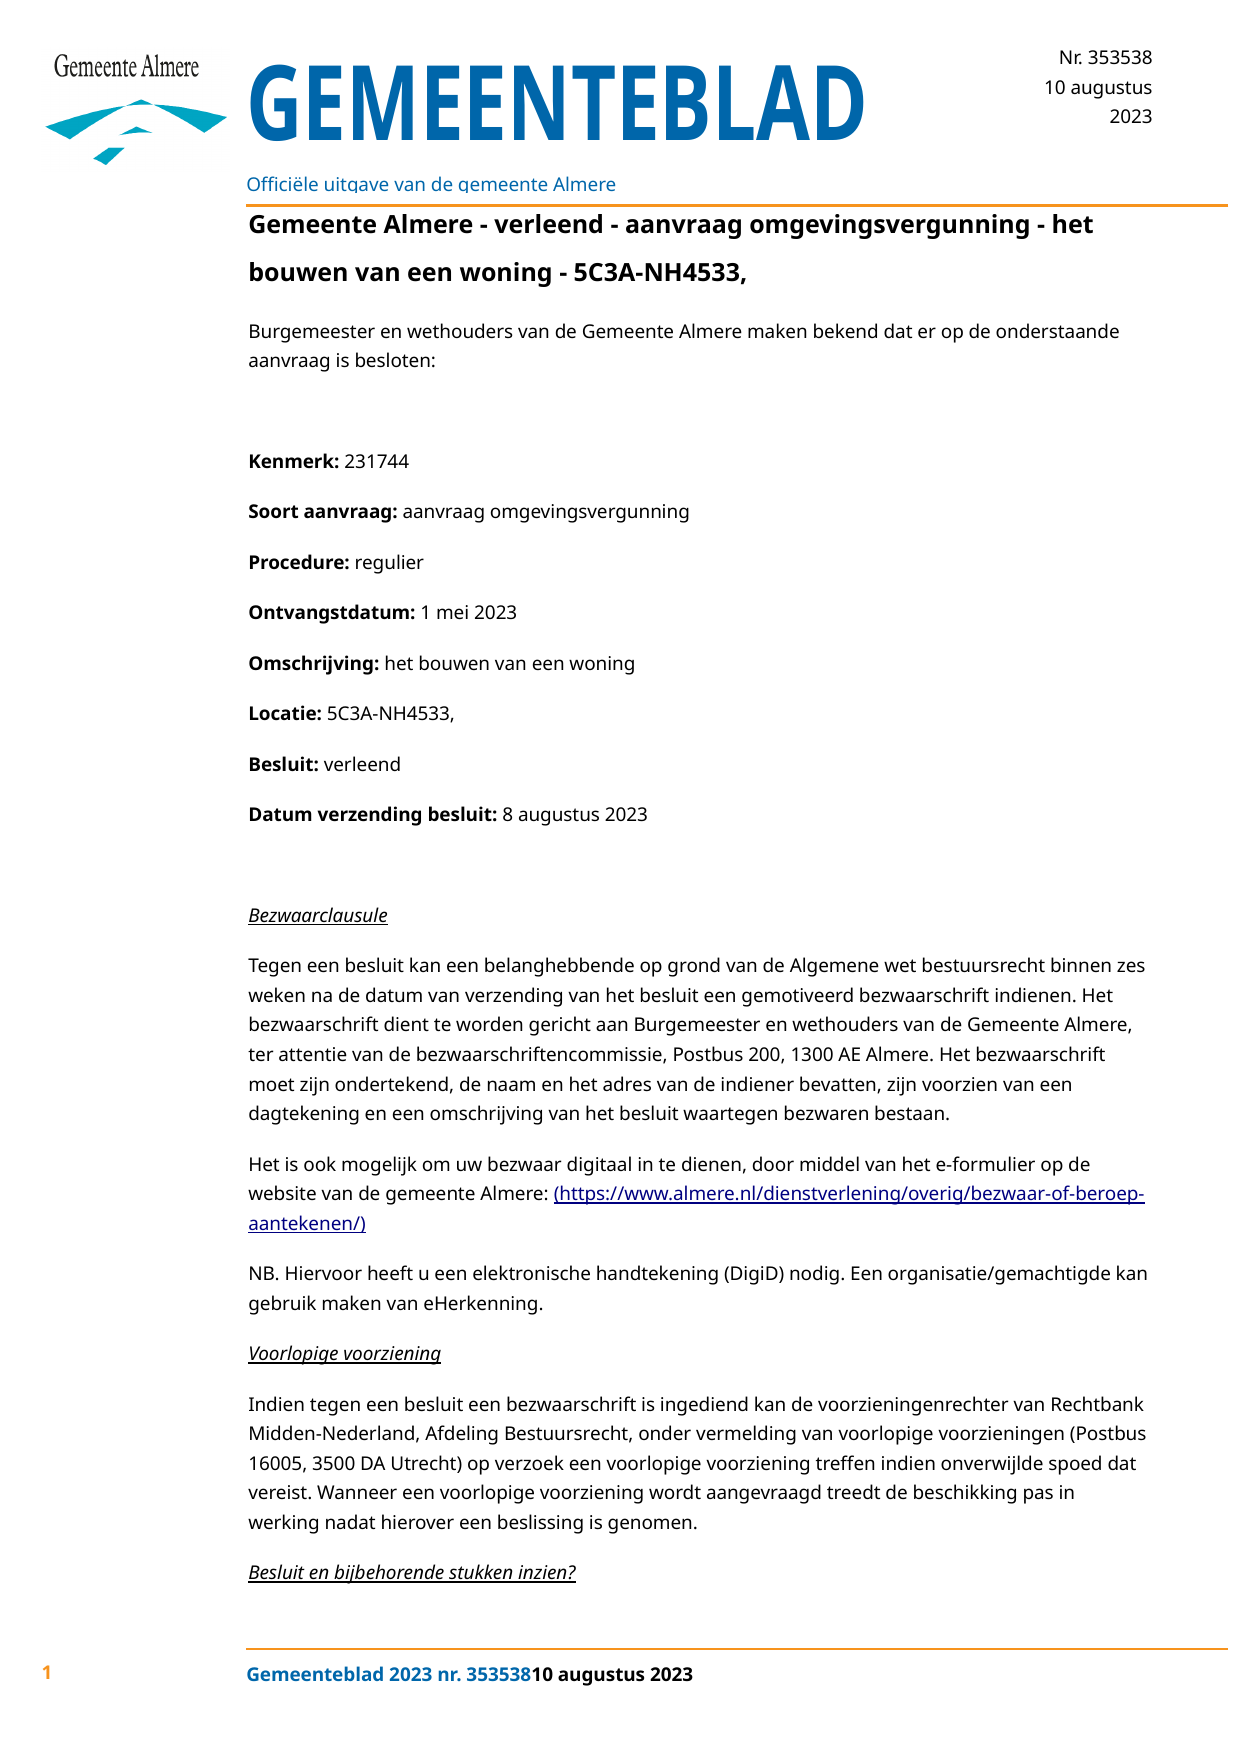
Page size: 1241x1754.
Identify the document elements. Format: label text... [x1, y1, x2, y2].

text Gemeente Almere - verleend - aanvraag omgevingsvergunning - het bouwen van een woning - 5C3A-NH4533, [248, 207, 1152, 288]
picture [41, 47, 231, 172]
text Voorlopige voorziening [248, 1340, 1152, 1366]
text Indien tegen een besluit een bezwaarschrift is ingediend kan de voorzieningenrechter van Rechtbank Midden-Nederland, Afdeling Bestuursrecht, onder vermelding van voorlopige voorzieningen (Postbus 16005, 3500 DA Utrecht) op verzoek een voorlopige voorziening treffen indien onverwijlde spoed dat vereist. Wanneer een voorlopige voorziening wordt aangevraagd treedt de beschikking pas in werking nadat hierover een beslissing is genomen. [248, 1391, 1152, 1535]
text Bezwaarclausule [248, 902, 1152, 928]
text Kenmerk: 231744 [248, 448, 1152, 474]
text NB. Hiervoor heeft u een elektronische handtekening (DigiD) nodig. Een organisatie/gemachtigde kan gebruik maken van eHerkenning. [248, 1260, 1152, 1316]
text Procedure: regulier [248, 549, 1152, 575]
text Locatie: 5C3A-NH4533, [248, 700, 1152, 726]
text Datum verzending besluit: 8 augustus 2023 [248, 801, 1152, 827]
text Tegen een besluit kan een belanghebbende op grond van de Algemene wet bestuursrecht binnen zes weken na de datum van verzending van het besluit een gemotiveerd bezwaarschrift indienen. Het bezwaarschrift dient te worden gericht aan Burgemeester en wethouders van de Gemeente Almere, ter attentie van de bezwaarschriftencommissie, Postbus 200, 1300 AE Almere. Het bezwaarschrift moet zijn ondertekend, de naam en het adres van de indiener bevatten, zijn voorzien van een dagtekening en een omschrijving van het besluit waartegen bezwaren bestaan. [248, 952, 1152, 1126]
text Ontvangstdatum: 1 mei 2023 [248, 599, 1152, 625]
text Soort aanvraag: aanvraag omgevingsvergunning [248, 499, 1152, 524]
text Besluit: verleend [248, 751, 1152, 777]
text Burgemeester en wethouders van de Gemeente Almere maken bekend dat er op de onderstaande aanvraag is besloten: [248, 318, 1152, 373]
text Het is ook mogelijk om uw bezwaar digitaal in te dienen, door middel van het e-formulier op de website van de gemeente Almere: (https://www.almere.nl/dienstverlening/overig/bezwaar-of-beroep-aantekenen/) [248, 1151, 1152, 1236]
text Besluit en bijbehorende stukken inzien? [248, 1559, 1152, 1585]
text Omschrijving: het bouwen van een woning [248, 650, 1152, 676]
